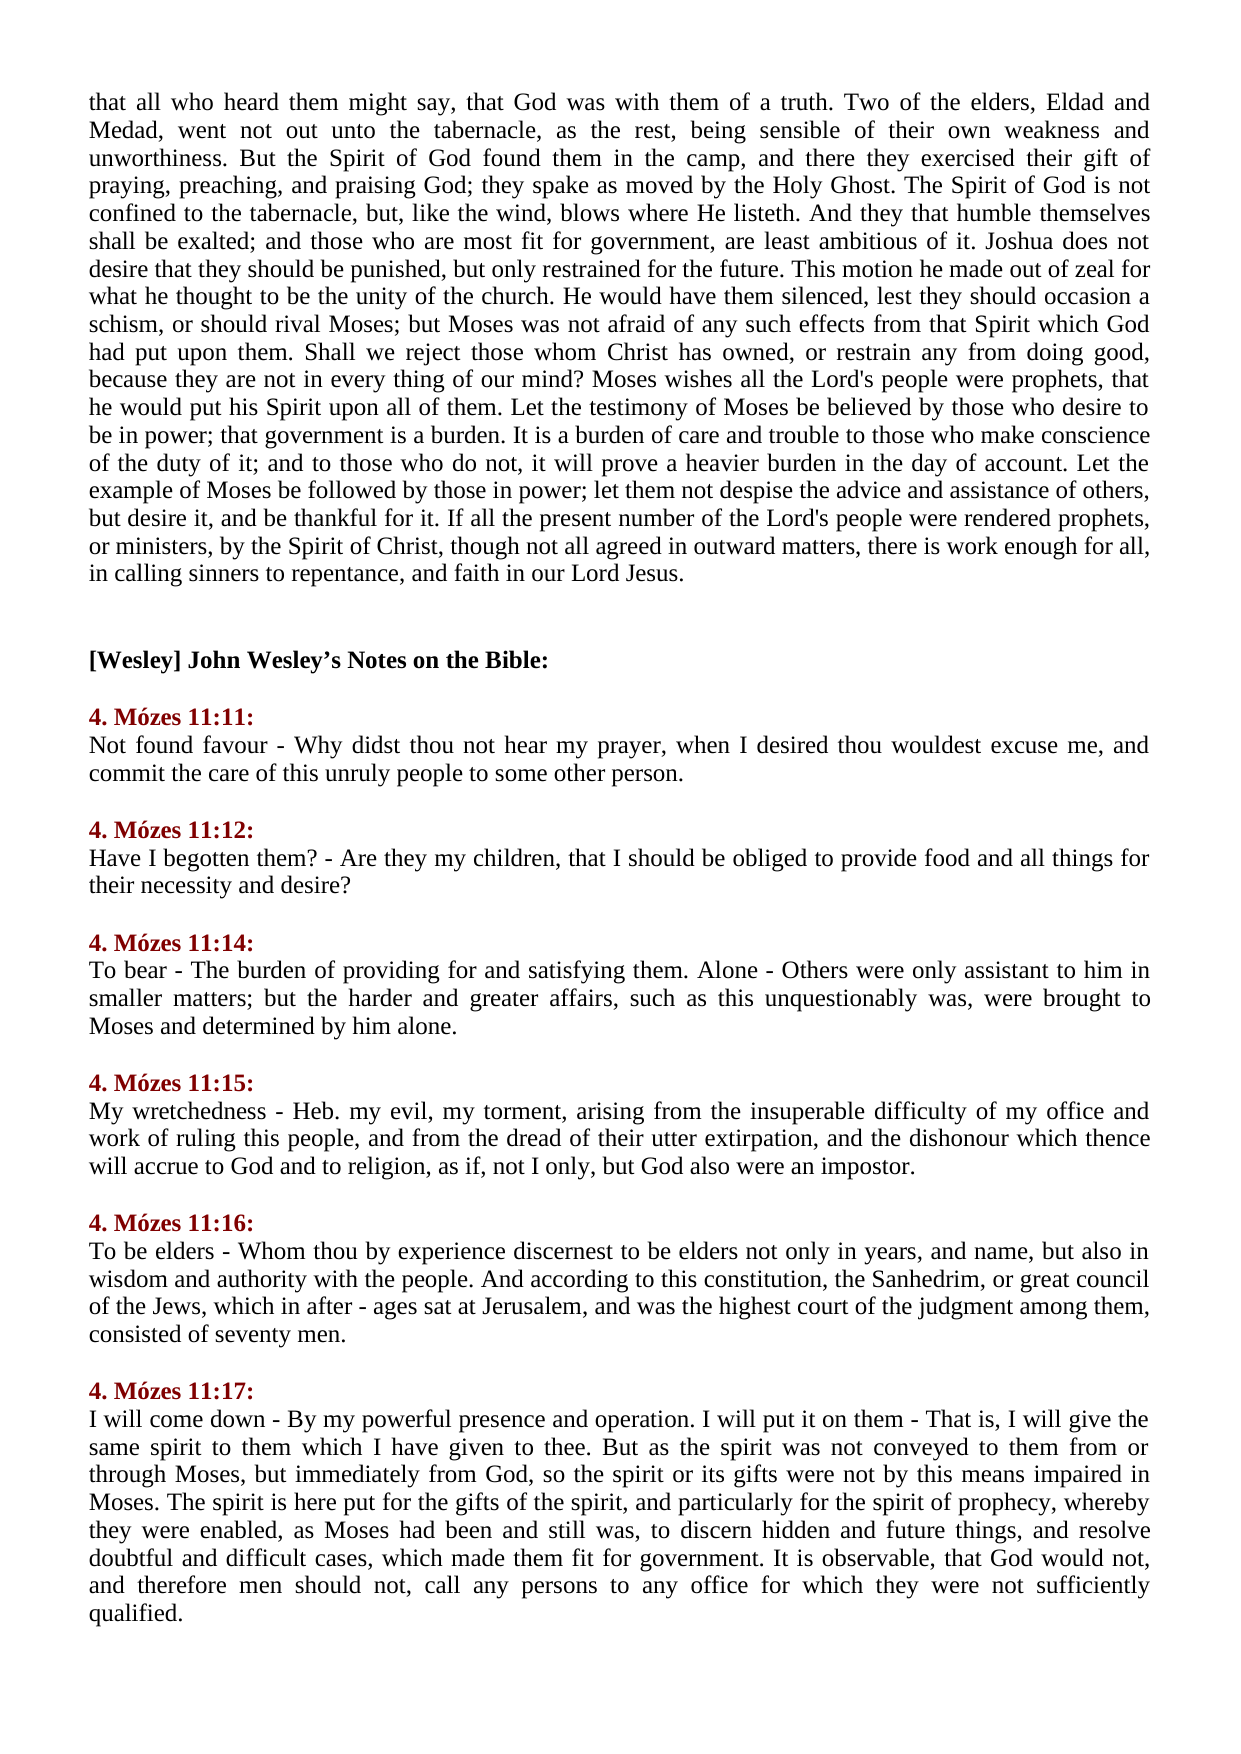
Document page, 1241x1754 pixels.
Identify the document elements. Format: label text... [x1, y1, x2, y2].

text 4. Mózes 11:15: [88, 1069, 1152, 1097]
text My wretchedness - Heb. my evil, my torment, arising from the insuperable difficulty of my office and work of ruling this people, and from the dread of their utter extirpation, and the dishonour which thence will accrue to God and to religion, as if, not I only, but God also were an impostor. [88, 1097, 1152, 1180]
text 4. Mózes 11:17: [88, 1377, 1152, 1405]
text 4. Mózes 11:12: [88, 816, 1152, 844]
text 4. Mózes 11:11: [88, 703, 1152, 731]
text To bear - The burden of providing for and satisfying them. Alone - Others were only assistant to him in smaller matters; but the harder and greater affairs, such as this unquestionably was, were brought to Moses and determined by him alone. [88, 956, 1152, 1039]
text I will come down - By my powerful presence and operation. I will put it on them - That is, I will give the same spirit to them which I have given to thee. But as the spirit was not conveyed to them from or through Moses, but immediately from God, so the spirit or its gifts were not by this means impaired in Moses. The spirit is here put for the gifts of the spirit, and particularly for the spirit of prophecy, whereby they were enabled, as Moses had been and still was, to discern hidden and future things, and resolve doubtful and difficult cases, which made them fit for government. It is observable, that God would not, and therefore men should not, call any persons to any office for which they were not sufficiently qualified. [88, 1405, 1152, 1627]
text 4. Mózes 11:16: [88, 1209, 1152, 1237]
text that all who heard them might say, that God was with them of a truth. Two of the elders, Eldad and Medad, went not out unto the tabernacle, as the rest, being sensible of their own weakness and unworthiness. But the Spirit of God found them in the camp, and there they exercised their gift of praying, preaching, and praising God; they spake as moved by the Holy Ghost. The Spirit of God is not confined to the tabernacle, but, like the wind, blows where He listeth. And they that humble themselves shall be exalted; and those who are most fit for government, are least ambitious of it. Joshua does not desire that they should be punished, but only restrained for the future. This motion he made out of zeal for what he thought to be the unity of the church. He would have them silenced, lest they should occasion a schism, or should rival Moses; but Moses was not afraid of any such effects from that Spirit which God had put upon them. Shall we reject those whom Christ has owned, or restrain any from doing good, because they are not in every thing of our mind? Moses wishes all the Lord's people were prophets, that he would put his Spirit upon all of them. Let the testimony of Moses be believed by those who desire to be in power; that government is a burden. It is a burden of care and trouble to those who make conscience of the duty of it; and to those who do not, it will prove a heavier burden in the day of account. Let the example of Moses be followed by those in power; let them not despise the advice and assistance of others, but desire it, and be thankful for it. If all the present number of the Lord's people were rendered prophets, or ministers, by the Spirit of Christ, though not all agreed in outward matters, there is work enough for all, in calling sinners to repentance, and faith in our Lord Jesus. [88, 88, 1152, 587]
text Have I begotten them? - Are they my children, that I should be obliged to provide food and all things for their necessity and desire? [88, 844, 1152, 899]
text To be elders - Whom thou by experience discernest to be elders not only in years, and name, but also in wisdom and authority with the people. And according to this constitution, the Sanhedrim, or great council of the Jews, which in after - ages sat at Jerusalem, and was the highest court of the judgment among them, consisted of seventy men. [88, 1237, 1152, 1348]
text 4. Mózes 11:14: [88, 929, 1152, 956]
text [Wesley] John Wesley’s Notes on the Bible: [88, 646, 1152, 674]
text Not found favour - Why didst thou not hear my prayer, when I desired thou wouldest excuse me, and commit the care of this unruly people to some other person. [88, 731, 1152, 787]
